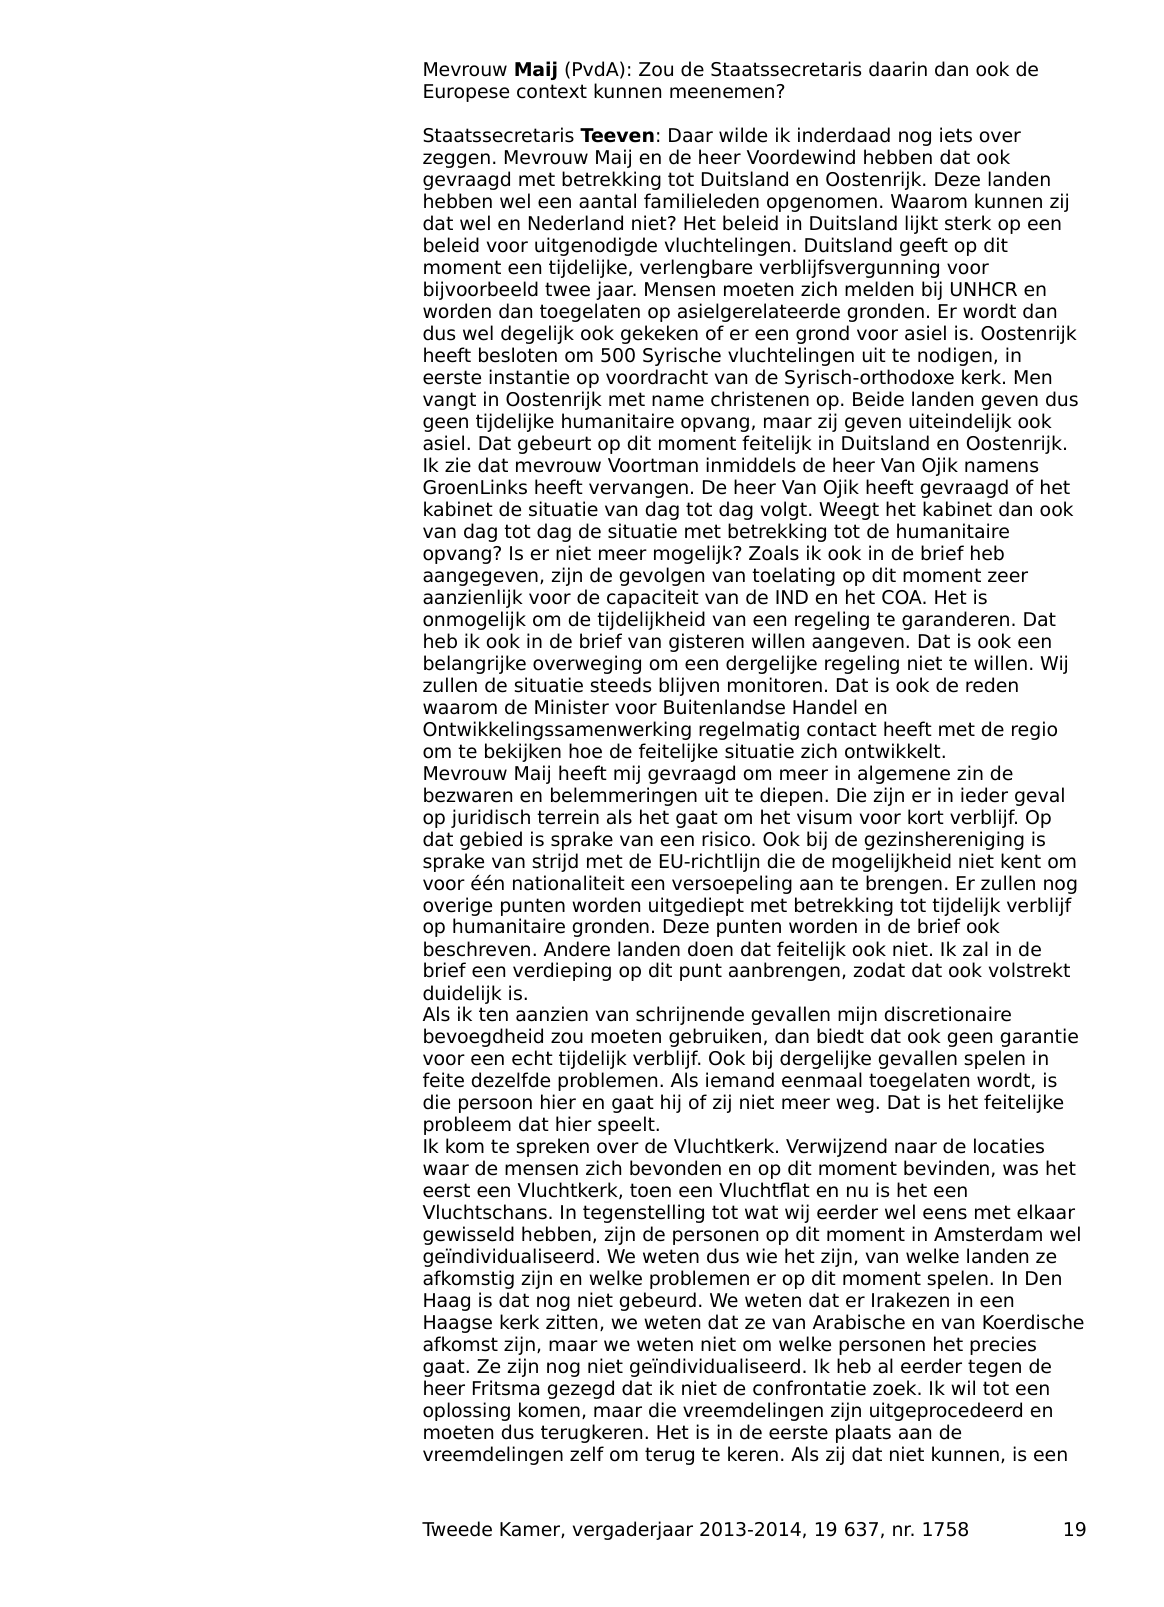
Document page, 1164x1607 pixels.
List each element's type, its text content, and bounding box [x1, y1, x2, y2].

text Staatssecretaris Teeven: Daar wilde ik inderdaad nog iets over zeggen. Mevrouw Maij en de heer Voordewind hebben dat ook gevraagd met betrekking tot Duitsland en Oostenrijk. Deze landen hebben wel een aantal familieleden opgenomen. Waarom kunnen zij dat wel en Nederland niet? Het beleid in Duitsland lijkt sterk op een beleid voor uitgenodigde vluchtelingen. Duitsland geeft op dit moment een tijdelijke, verlengbare verblijfsvergunning voor bijvoorbeeld twee jaar. Mensen moeten zich melden bij UNHCR en worden dan toegelaten op asielgerelateerde gronden. Er wordt dan dus wel degelijk ook gekeken of er een grond voor asiel is. Oostenrijk heeft besloten om 500 Syrische vluchtelingen uit te nodigen, in eerste instantie op voordracht van de Syrisch-orthodoxe kerk. Men vangt in Oostenrijk met name christenen op. Beide landen geven dus geen tijdelijke humanitaire opvang, maar zij geven uiteindelijk ook asiel. Dat gebeurt op dit moment feitelijk in Duitsland en Oostenrijk. [422, 125, 1087, 455]
text Ik kom te spreken over de Vluchtkerk. Verwijzend naar de locaties waar de mensen zich bevonden en op dit moment bevinden, was het eerst een Vluchtkerk, toen een Vluchtflat en nu is het een Vluchtschans. In tegenstelling tot wat wij eerder wel eens met elkaar gewisseld hebben, zijn de personen op dit moment in Amsterdam wel geïndividualiseerd. We weten dus wie het zijn, van welke landen ze afkomstig zijn en welke problemen er op dit moment spelen. In Den Haag is dat nog niet gebeurd. We weten dat er Irakezen in een Haagse kerk zitten, we weten dat ze van Arabische en van Koerdische afkomst zijn, maar we weten niet om welke personen het precies gaat. Ze zijn nog niet geïndividualiseerd. Ik heb al eerder tegen de heer Fritsma gezegd dat ik niet de confrontatie zoek. Ik wil tot een oplossing komen, maar die vreemdelingen zijn uitgeprocedeerd en moeten dus terugkeren. Het is in de eerste plaats aan de vreemdelingen zelf om terug te keren. Als zij dat niet kunnen, is een [422, 1136, 1087, 1466]
text Als ik ten aanzien van schrijnende gevallen mijn discretionaire bevoegdheid zou moeten gebruiken, dan biedt dat ook geen garantie voor een echt tijdelijk verblijf. Ook bij dergelijke gevallen spelen in feite dezelfde problemen. Als iemand eenmaal toegelaten wordt, is die persoon hier en gaat hij of zij niet meer weg. Dat is het feitelijke probleem dat hier speelt. [422, 1004, 1087, 1136]
text Mevrouw Maij (PvdA): Zou de Staatssecretaris daarin dan ook de Europese context kunnen meenemen? [422, 59, 1087, 103]
text Mevrouw Maij heeft mij gevraagd om meer in algemene zin de bezwaren en belemmeringen uit te diepen. Die zijn er in ieder geval op juridisch terrein als het gaat om het visum voor kort verblijf. Op dat gebied is sprake van een risico. Ook bij de gezinshereniging is sprake van strijd met de EU-richtlijn die de mogelijkheid niet kent om voor één nationaliteit een versoepeling aan te brengen. Er zullen nog overige punten worden uitgediept met betrekking tot tijdelijk verblijf op humanitaire gronden. Deze punten worden in de brief ook beschreven. Andere landen doen dat feitelijk ook niet. Ik zal in de brief een verdieping op dit punt aanbrengen, zodat dat ook volstrekt duidelijk is. [422, 763, 1087, 1004]
text Ik zie dat mevrouw Voortman inmiddels de heer Van Ojik namens GroenLinks heeft vervangen. De heer Van Ojik heeft gevraagd of het kabinet de situatie van dag tot dag volgt. Weegt het kabinet dan ook van dag tot dag de situatie met betrekking tot de humanitaire opvang? Is er niet meer mogelijk? Zoals ik ook in de brief heb aangegeven, zijn de gevolgen van toelating op dit moment zeer aanzienlijk voor de capaciteit van de IND en het COA. Het is onmogelijk om de tijdelijkheid van een regeling te garanderen. Dat heb ik ook in de brief van gisteren willen aangeven. Dat is ook een belangrijke overweging om een dergelijke regeling niet te willen. Wij zullen de situatie steeds blijven monitoren. Dat is ook de reden waarom de Minister voor Buitenlandse Handel en Ontwikkelingssamenwerking regelmatig contact heeft met de regio om te bekijken hoe de feitelijke situatie zich ontwikkelt. [422, 455, 1087, 763]
